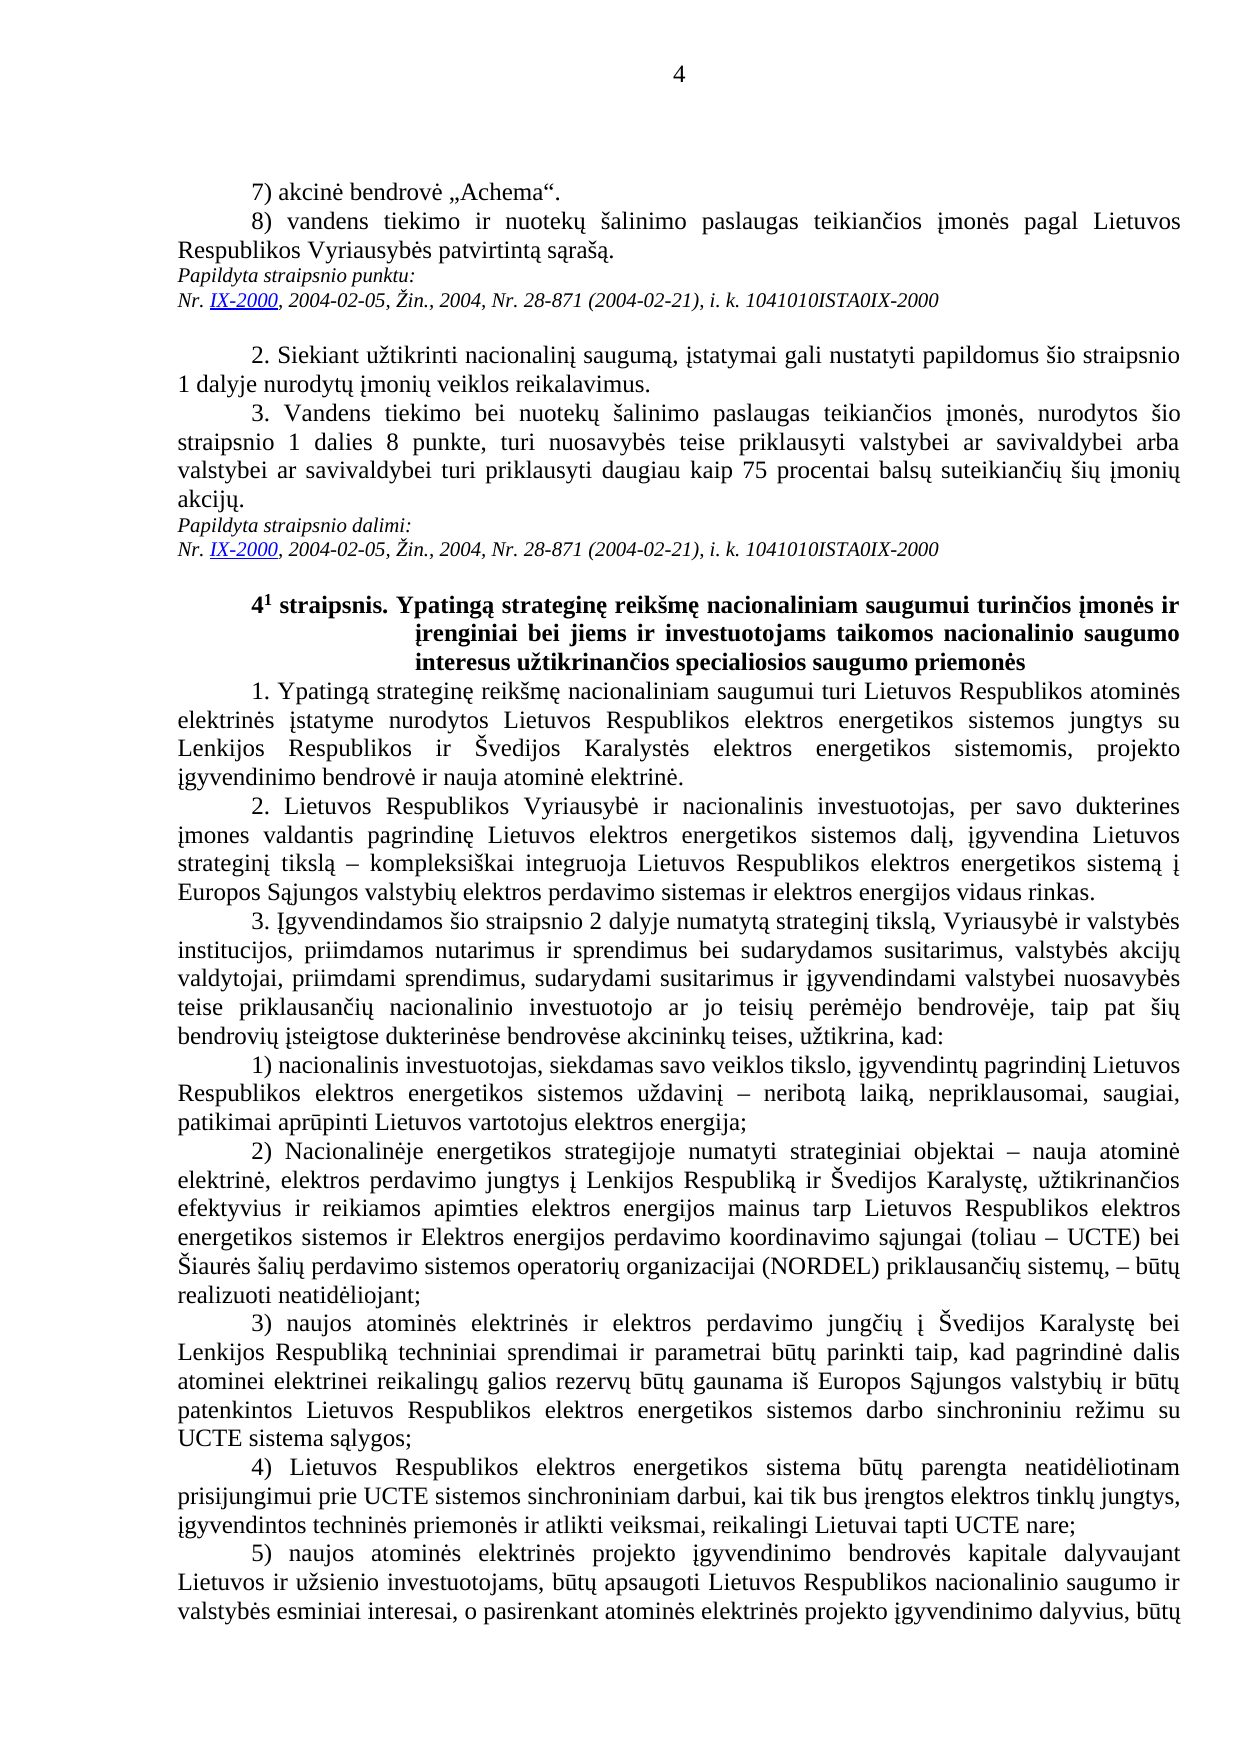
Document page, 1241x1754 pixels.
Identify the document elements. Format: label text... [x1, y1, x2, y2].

text 7) akcinė bendrovė „Achema“. [177, 177, 1181, 206]
text 41 straipsnis. Ypatingą strateginę reikšmę nacionaliniam saugumui turinčios įmonės ir įrenginiai bei jiems ir investuotojams taikomos nacionalinio saugumo interesus užtikrinančios specialiosios saugumo priemonės [251, 590, 1181, 676]
text Papildyta straipsnio dalimi: [177, 513, 1181, 537]
text 3. Vandens tiekimo bei nuotekų šalinimo paslaugas teikiančios įmonės, nurodytos šio straipsnio 1 dalies 8 punkte, turi nuosavybės teise priklausyti valstybei ar savivaldybei arba valstybei ar savivaldybei turi priklausyti daugiau kaip 75 procentai balsų suteikiančių šių įmonių akcijų. [177, 398, 1181, 513]
text Nr. IX-2000, 2004-02-05, Žin., 2004, Nr. 28-871 (2004-02-21), i. k. 1041010ISTA0IX-2000 [177, 537, 1181, 561]
text 4) Lietuvos Respublikos elektros energetikos sistema būtų parengta neatidėliotinam prisijungimui prie UCTE sistemos sinchroniniam darbui, kai tik bus įrengtos elektros tinklų jungtys, įgyvendintos techninės priemonės ir atlikti veiksmai, reikalingi Lietuvai tapti UCTE nare; [177, 1452, 1181, 1538]
text 8) vandens tiekimo ir nuotekų šalinimo paslaugas teikiančios įmonės pagal Lietuvos Respublikos Vyriausybės patvirtintą sąrašą. [177, 206, 1181, 263]
text 2. Siekiant užtikrinti nacionalinį saugumą, įstatymai gali nustatyti papildomus šio straipsnio 1 dalyje nurodytų įmonių veiklos reikalavimus. [177, 340, 1181, 398]
text 2. Lietuvos Respublikos Vyriausybė ir nacionalinis investuotojas, per savo dukterines įmones valdantis pagrindinę Lietuvos elektros energetikos sistemos dalį, įgyvendina Lietuvos strateginį tikslą – kompleksiškai integruoja Lietuvos Respublikos elektros energetikos sistemą į Europos Sąjungos valstybių elektros perdavimo sistemas ir elektros energijos vidaus rinkas. [177, 791, 1181, 906]
text 1. Ypatingą strateginę reikšmę nacionaliniam saugumui turi Lietuvos Respublikos atominės elektrinės įstatyme nurodytos Lietuvos Respublikos elektros energetikos sistemos jungtys su Lenkijos Respublikos ir Švedijos Karalystės elektros energetikos sistemomis, projekto įgyvendinimo bendrovė ir nauja atominė elektrinė. [177, 676, 1181, 791]
text 1) nacionalinis investuotojas, siekdamas savo veiklos tikslo, įgyvendintų pagrindinį Lietuvos Respublikos elektros energetikos sistemos uždavinį – neribotą laiką, nepriklausomai, saugiai, patikimai aprūpinti Lietuvos vartotojus elektros energija; [177, 1050, 1181, 1136]
text 5) naujos atominės elektrinės projekto įgyvendinimo bendrovės kapitale dalyvaujant Lietuvos ir užsienio investuotojams, būtų apsaugoti Lietuvos Respublikos nacionalinio saugumo ir valstybės esminiai interesai, o pasirenkant atominės elektrinės projekto įgyvendinimo dalyvius, būtų [177, 1538, 1181, 1625]
text 3) naujos atominės elektrinės ir elektros perdavimo jungčių į Švedijos Karalystę bei Lenkijos Respubliką techniniai sprendimai ir parametrai būtų parinkti taip, kad pagrindinė dalis atominei elektrinei reikalingų galios rezervų būtų gaunama iš Europos Sąjungos valstybių ir būtų patenkintos Lietuvos Respublikos elektros energetikos sistemos darbo sinchroniniu režimu su UCTE sistema sąlygos; [177, 1308, 1181, 1452]
text Nr. IX-2000, 2004-02-05, Žin., 2004, Nr. 28-871 (2004-02-21), i. k. 1041010ISTA0IX-2000 [177, 287, 1181, 312]
text 3. Įgyvendindamos šio straipsnio 2 dalyje numatytą strateginį tikslą, Vyriausybė ir valstybės institucijos, priimdamos nutarimus ir sprendimus bei sudarydamos susitarimus, valstybės akcijų valdytojai, priimdami sprendimus, sudarydami susitarimus ir įgyvendindami valstybei nuosavybės teise priklausančių nacionalinio investuotojo ar jo teisių perėmėjo bendrovėje, taip pat šių bendrovių įsteigtose dukterinėse bendrovėse akcininkų teises, užtikrina, kad: [177, 906, 1181, 1050]
text Papildyta straipsnio punktu: [177, 263, 1181, 287]
text 2) Nacionalinėje energetikos strategijoje numatyti strateginiai objektai – nauja atominė elektrinė, elektros perdavimo jungtys į Lenkijos Respubliką ir Švedijos Karalystę, užtikrinančios efektyvius ir reikiamos apimties elektros energijos mainus tarp Lietuvos Respublikos elektros energetikos sistemos ir Elektros energijos perdavimo koordinavimo sąjungai (toliau – UCTE) bei Šiaurės šalių perdavimo sistemos operatorių organizacijai (NORDEL) priklausančių sistemų, – būtų realizuoti neatidėliojant; [177, 1136, 1181, 1308]
